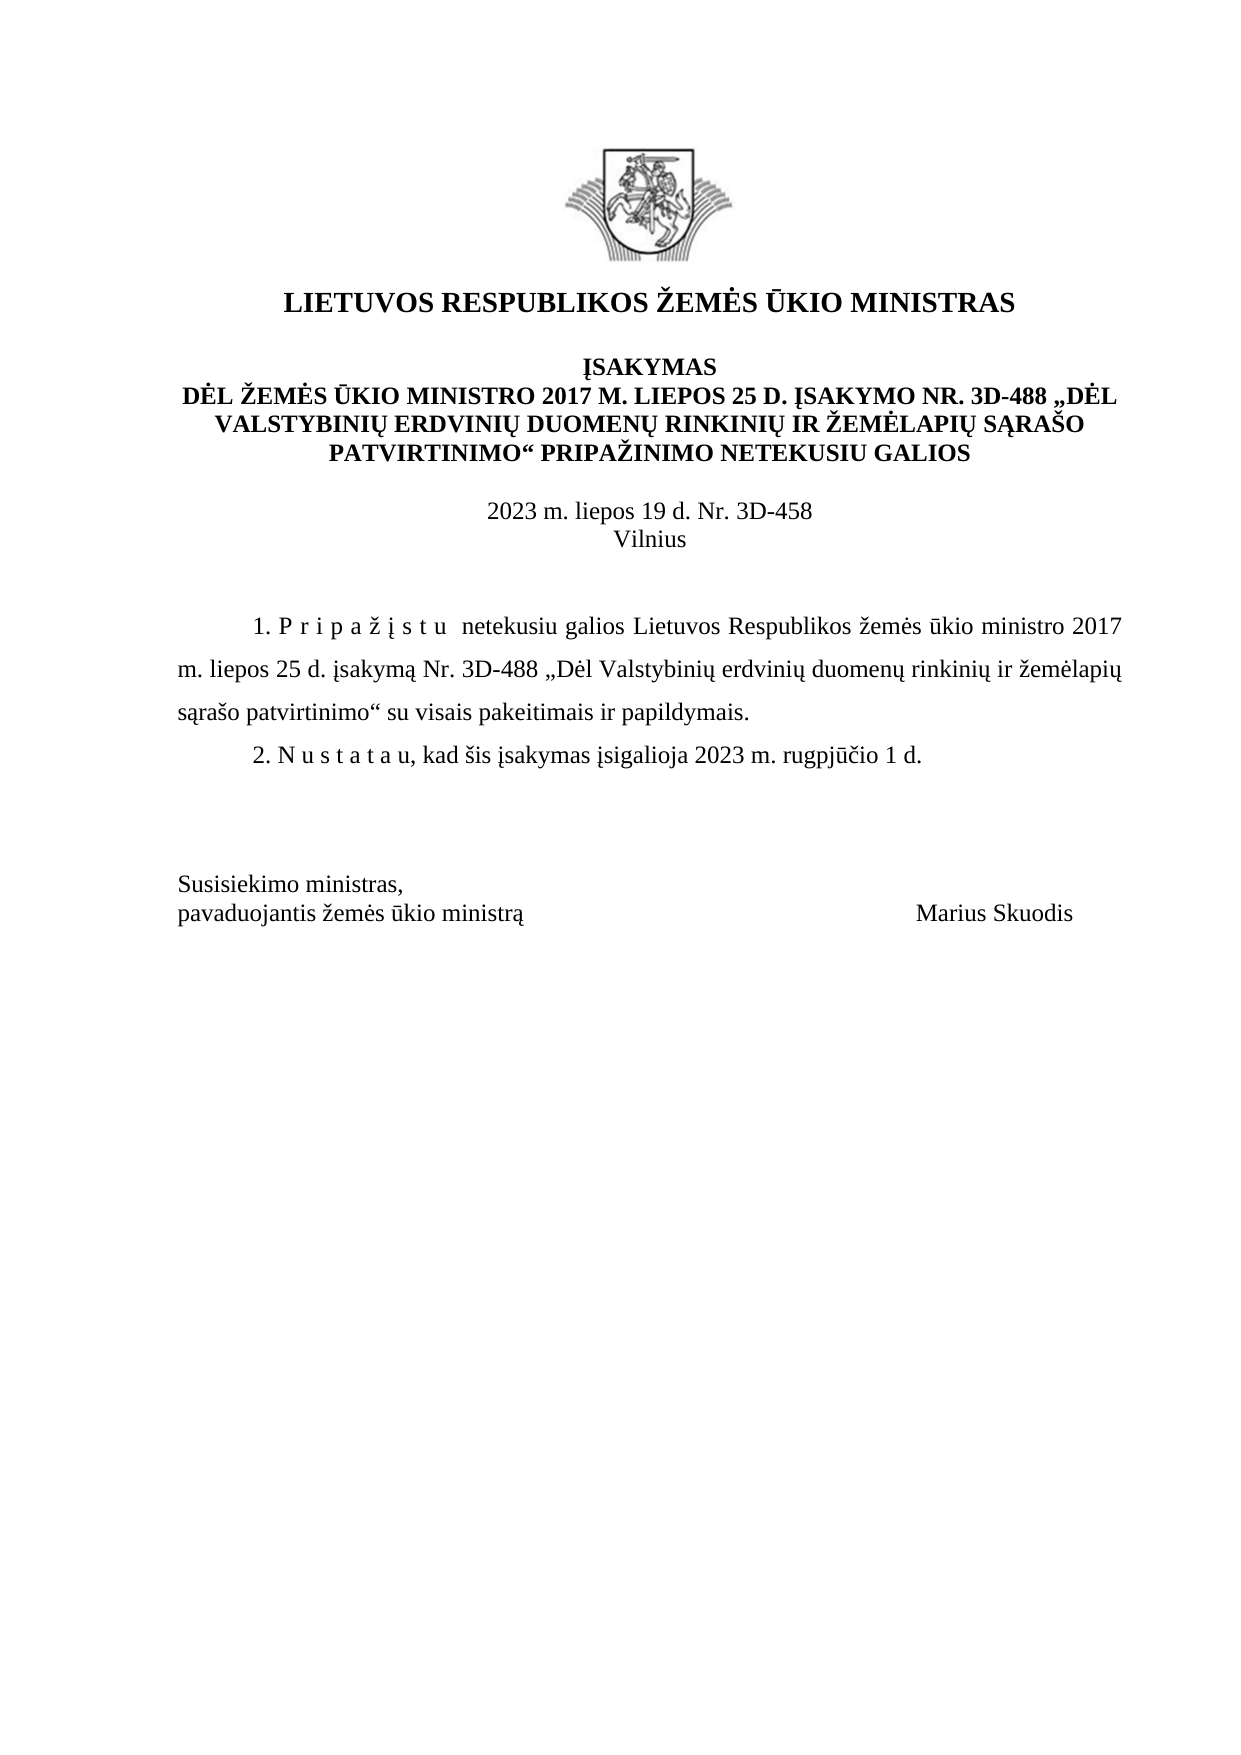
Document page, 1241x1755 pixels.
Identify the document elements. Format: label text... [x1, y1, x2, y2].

text pavaduojantis žemės ūkio ministrą Marius Skuodis [177, 898, 1122, 927]
text 1. P r i p a ž į s t u netekusiu galios Lietuvos Respublikos žemės ūkio ministro 2017 m. liepos 25 d. įsakymą Nr. 3D-488 „Dėl Valstybinių erdvinių duomenų rinkinių ir žemėlapių sąrašo patvirtinimo“ su visais pakeitimais ir papildymais. [177, 611, 1122, 726]
text LIETUVOS RESPUBLIKOS ŽEMĖS ŪKIO MINISTRAS [177, 285, 1122, 318]
text Susisiekimo ministras, [177, 869, 1122, 898]
text DĖL ŽEMĖS ŪKIO MINISTRO 2017 M. LIEPOS 25 D. ĮSAKYMO NR. 3D-488 „DĖL VALSTYBINIŲ ERDVINIŲ DUOMENŲ RINKINIŲ IR ŽEMĖLAPIŲ SĄRAŠO PATVIRTINIMO“ PRIPAŽINIMO NETEKUSIU GALIOS [177, 381, 1122, 467]
text 2023 m. liepos 19 d. Nr. 3D-458 [177, 496, 1122, 524]
text ĮSAKYMAS [177, 352, 1122, 381]
text 2. N u s t a t a u, kad šis įsakymas įsigalioja 2023 m. rugpjūčio 1 d. [177, 740, 1122, 769]
text Vilnius [177, 524, 1122, 553]
